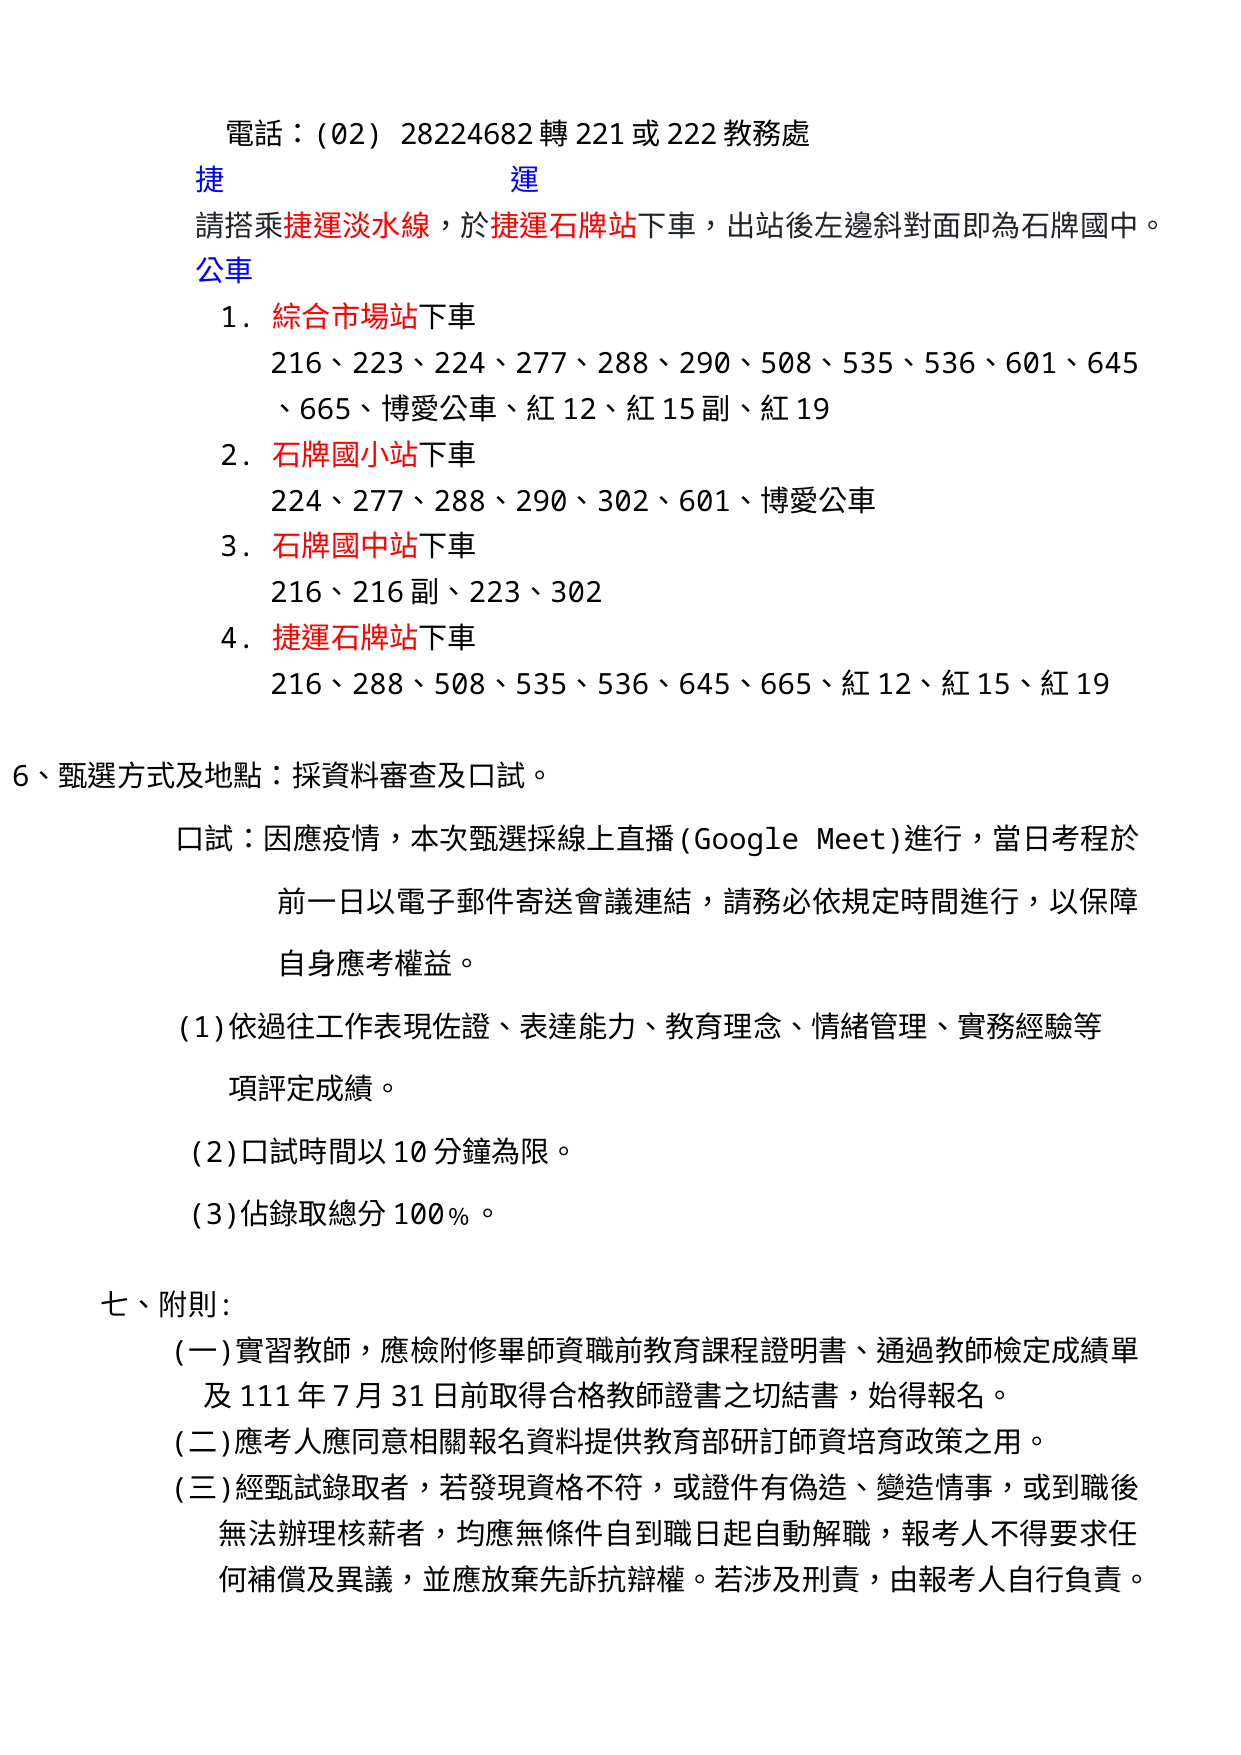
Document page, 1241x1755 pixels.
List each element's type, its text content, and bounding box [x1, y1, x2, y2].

text 捷運 請搭乘捷運淡水線，於捷運石牌站下車，出站後左邊斜對面即為石牌國中。 公車 [195, 153, 1140, 291]
text 口試：因應疫情，本次甄選採線上直播(Google Meet)進行，當日考程於前一日以電子郵件寄送會議連結，請務必依規定時間進行，以保障自身應考權益。 [175, 795, 1140, 983]
text 216、288、508、535、536、645、665、紅12、紅15、紅19 [270, 658, 1140, 703]
text (二)應考人應同意相關報名資料提供教育部研訂師資培育政策之用。 [100, 1416, 1140, 1462]
text (1)依過往工作表現佐證、表達能力、教育理念、情緒管理、實務經驗等 [175, 983, 1140, 1045]
text 七、附則: [100, 1278, 1140, 1324]
text 4. 捷運石牌站下車 [220, 612, 1140, 658]
text 216、223、224、277、288、290、508、535、536、601、645、665、博愛公車、紅12、紅15副、紅19 [270, 337, 1140, 428]
text (3)佔錄取總分100﹪。 [100, 1170, 1140, 1233]
text (一)實習教師，應檢附修畢師資職前教育課程證明書、通過教師檢定成績單及111年7月31日前取得合格教師證書之切結書，始得報名。 [100, 1324, 1140, 1416]
text 224、277、288、290、302、601、博愛公車 [270, 474, 1140, 520]
text (三)經甄試錄取者，若發現資格不符，或證件有偽造、變造情事，或到職後無法辦理核薪者，均應無條件自到職日起自動解職，報考人不得要求任何補償及異議，並應放棄先訴抗辯權。若涉及刑責，由報考人自行負責。 [100, 1462, 1140, 1599]
text 3. 石牌國中站下車 [220, 520, 1140, 566]
text (2)口試時間以10分鐘為限。 [100, 1108, 1140, 1170]
text 1. 綜合市場站下車 [220, 291, 1140, 337]
text 電話：(02) 28224682轉221或222教務處 [225, 108, 1140, 153]
text 216、216副、223、302 [270, 566, 1140, 612]
text 2. 石牌國小站下車 [220, 428, 1140, 474]
text 項評定成績。 [175, 1045, 1140, 1108]
list 甄選方式及地點：採資料審查及口試。 [12, 749, 1140, 795]
